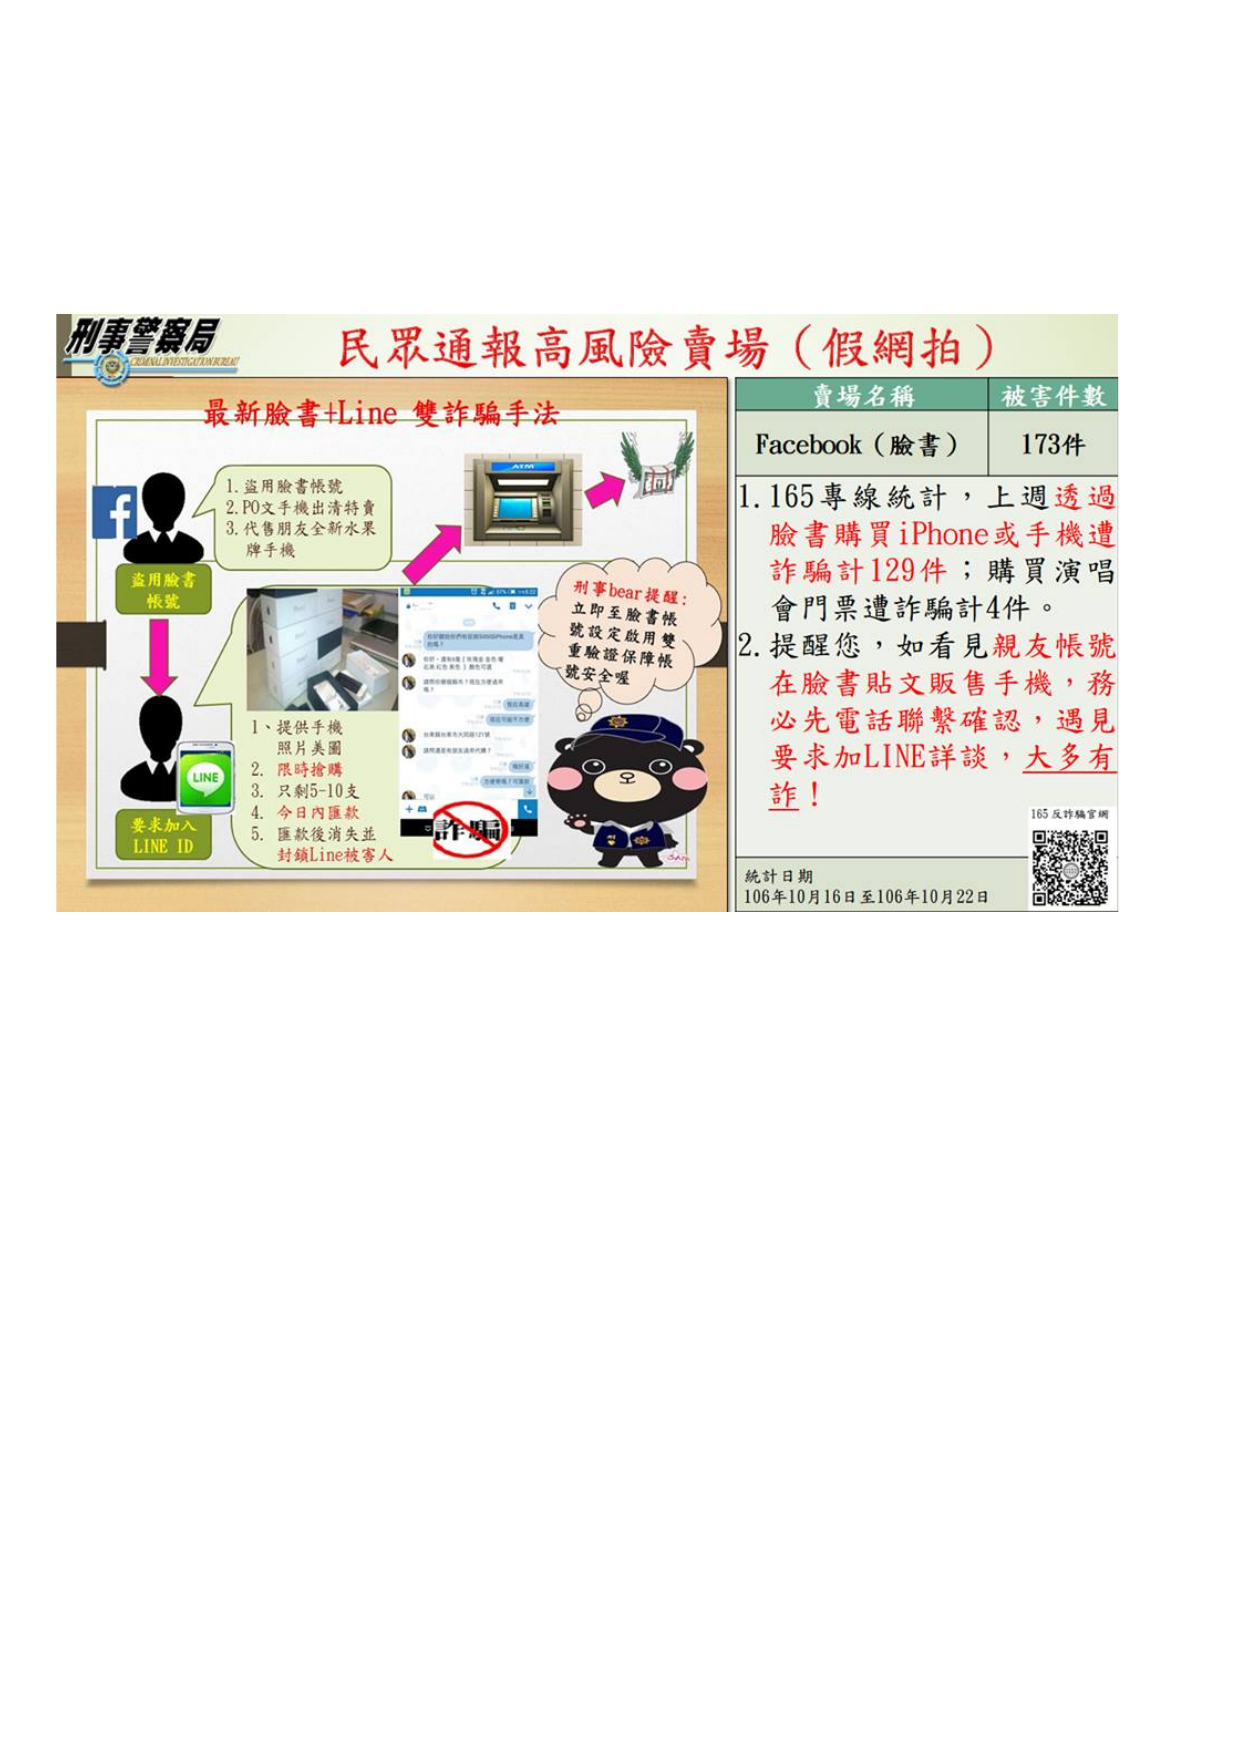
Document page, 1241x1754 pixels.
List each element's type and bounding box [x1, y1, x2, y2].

picture [56, 314, 1119, 912]
